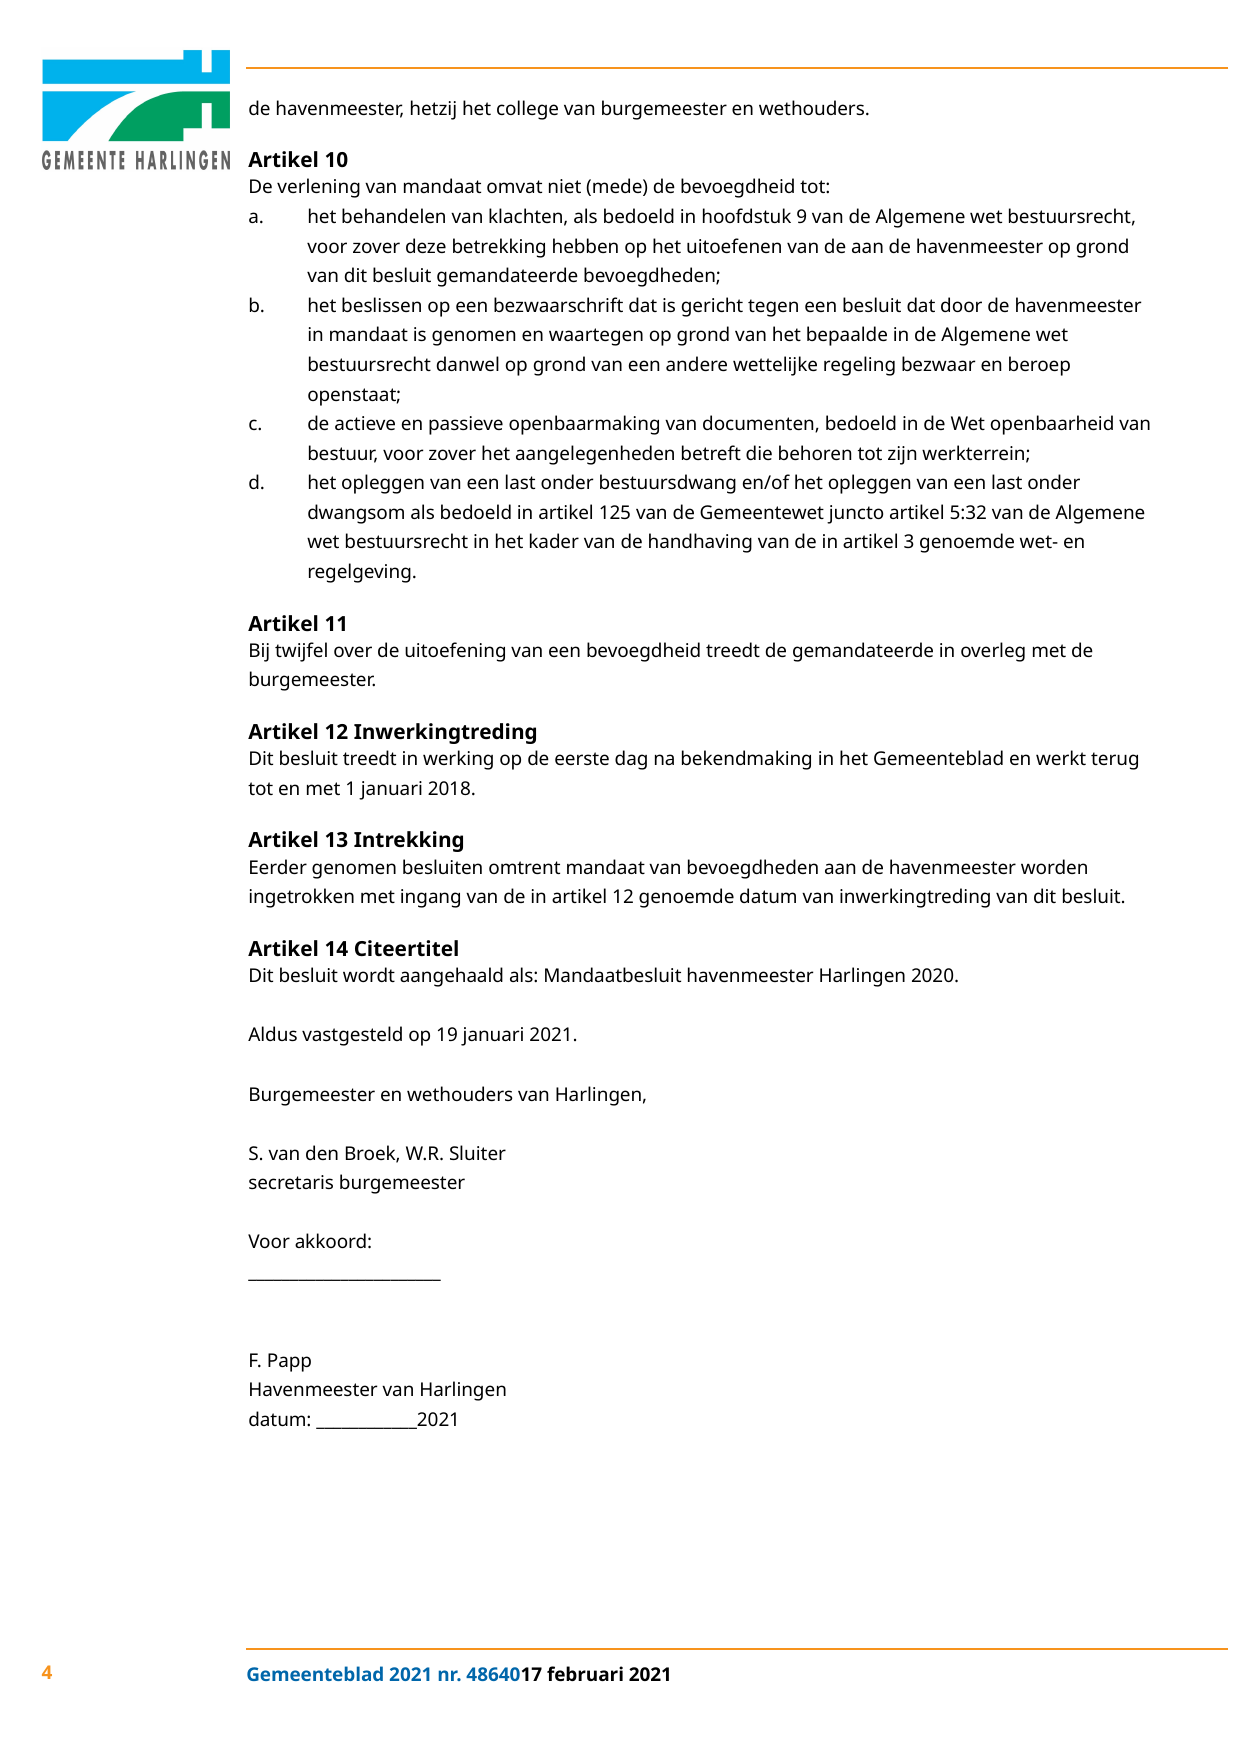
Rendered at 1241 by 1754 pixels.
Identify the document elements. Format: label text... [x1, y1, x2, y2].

text Eerder genomen besluiten omtrent mandaat van bevoegdheden aan de havenmeester worden ingetrokken met ingang van de in artikel 12 genoemde datum van inwerkingtreding van dit besluit. [248, 854, 1152, 909]
list het opleggen van een last onder bestuursdwang en/of het opleggen van een last onder dwangsom als bedoeld in artikel 125 van de Gemeentewet juncto artikel 5:32 van de Algemene wet bestuursrecht in het kader van de handhaving van de in artikel 3 genoemde wet- en regelgeving. [248, 469, 1152, 584]
text Bij twijfel over de uitoefening van een bevoegdheid treedt de gemandateerde in overleg met de burgemeester. [248, 637, 1152, 692]
picture [41, 47, 231, 172]
text Artikel 10 [248, 145, 1152, 174]
list het behandelen van klachten, als bedoeld in hoofdstuk 9 van de Algemene wet bestuursrecht, voor zover deze betrekking hebben op het uitoefenen van de aan de havenmeester op grond van dit besluit gemandateerde bevoegdheden; [248, 203, 1152, 288]
text secretaris burgemeester [248, 1169, 1152, 1195]
text Burgemeester en wethouders van Harlingen, [248, 1081, 1152, 1106]
text Havenmeester van Harlingen [248, 1377, 1152, 1402]
text F. Papp [248, 1347, 1152, 1373]
text _______________________ [248, 1258, 1152, 1284]
text Dit besluit treedt in werking op de eerste dag na bekendmaking in het Gemeenteblad en werkt terug tot en met 1 januari 2018. [248, 746, 1152, 801]
text S. van den Broek, W.R. Sluiter [248, 1140, 1152, 1166]
text Voor akkoord: [248, 1229, 1152, 1254]
text Artikel 13 Intrekking [248, 826, 1152, 854]
text Artikel 12 Inwerkingtreding [248, 717, 1152, 746]
list het beslissen op een bezwaarschrift dat is gericht tegen een besluit dat door de havenmeester in mandaat is genomen en waartegen op grond van het bepaalde in de Algemene wet bestuursrecht danwel op grond van een andere wettelijke regeling bezwaar en beroep openstaat; [248, 292, 1152, 406]
text Artikel 11 [248, 609, 1152, 637]
text datum: ____________2021 [248, 1406, 1152, 1432]
text Aldus vastgesteld op 19 januari 2021. [248, 1022, 1152, 1047]
text Artikel 14 Citeertitel [248, 934, 1152, 962]
text Dit besluit wordt aangehaald als: Mandaatbesluit havenmeester Harlingen 2020. [248, 962, 1152, 988]
list de actieve en passieve openbaarmaking van documenten, bedoeld in de Wet openbaarheid van bestuur, voor zover het aangelegenheden betreft die behoren tot zijn werkterrein; [248, 410, 1152, 466]
text De verlening van mandaat omvat niet (mede) de bevoegdheid tot: [248, 174, 1152, 199]
text de havenmeester, hetzij het college van burgemeester en wethouders. [248, 95, 1152, 121]
